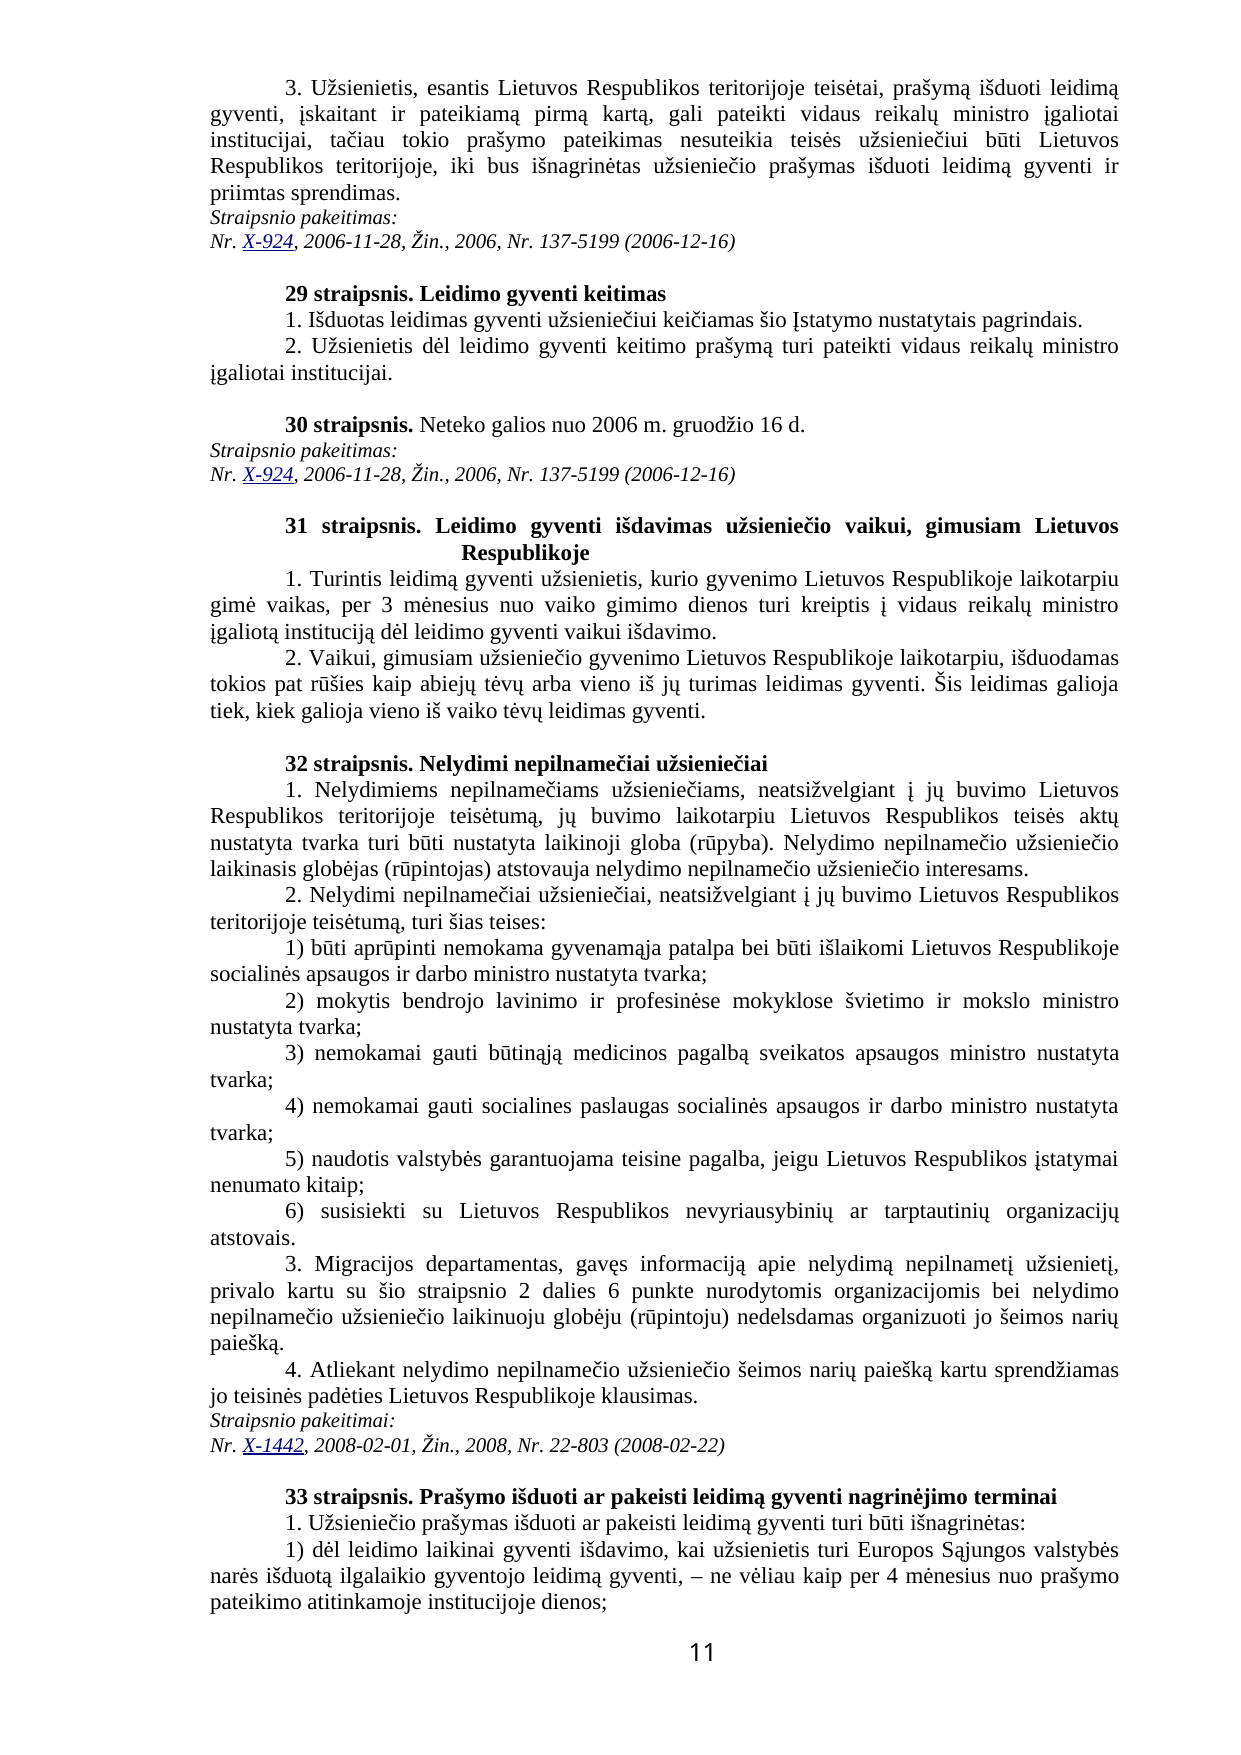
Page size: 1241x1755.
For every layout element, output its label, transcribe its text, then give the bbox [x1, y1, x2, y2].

text 2. Užsienietis dėl leidimo gyventi keitimo prašymą turi pateikti vidaus reikalų ministro įgaliotai institucijai. [210, 332, 1120, 385]
text Straipsnio pakeitimai: [210, 1408, 1120, 1432]
text 1. Nelydimiems nepilnamečiams užsieniečiams, neatsižvelgiant į jų buvimo Lietuvos Respublikos teritorijoje teisėtumą, jų buvimo laikotarpiu Lietuvos Respublikos teisės aktų nustatyta tvarka turi būti nustatyta laikinoji globa (rūpyba). Nelydimo nepilnamečio užsieniečio laikinasis globėjas (rūpintojas) atstovauja nelydimo nepilnamečio užsieniečio interesams. [210, 776, 1120, 881]
text 4) nemokamai gauti socialines paslaugas socialinės apsaugos ir darbo ministro nustatyta tvarka; [210, 1092, 1120, 1145]
text 3. Užsienietis, esantis Lietuvos Respublikos teritorijoje teisėtai, prašymą išduoti leidimą gyventi, įskaitant ir pateikiamą pirmą kartą, gali pateikti vidaus reikalų ministro įgaliotai institucijai, tačiau tokio prašymo pateikimas nesuteikia teisės užsieniečiui būti Lietuvos Respublikos teritorijoje, iki bus išnagrinėtas užsieniečio prašymas išduoti leidimą gyventi ir priimtas sprendimas. [210, 73, 1120, 205]
text 2) mokytis bendrojo lavinimo ir profesinėse mokyklose švietimo ir mokslo ministro nustatyta tvarka; [210, 987, 1120, 1039]
text 1) dėl leidimo laikinai gyventi išdavimo, kai užsienietis turi Europos Sąjungos valstybės narės išduotą ilgalaikio gyventojo leidimą gyventi, – ne vėliau kaip per 4 mėnesius nuo prašymo pateikimo atitinkamoje institucijoje dienos; [210, 1536, 1120, 1615]
text 1. Turintis leidimą gyventi užsienietis, kurio gyvenimo Lietuvos Respublikoje laikotarpiu gimė vaikas, per 3 mėnesius nuo vaiko gimimo dienos turi kreiptis į vidaus reikalų ministro įgaliotą instituciją dėl leidimo gyventi vaikui išdavimo. [210, 565, 1120, 644]
text Straipsnio pakeitimas: [210, 438, 1120, 462]
text 3) nemokamai gauti būtinąją medicinos pagalbą sveikatos apsaugos ministro nustatyta tvarka; [210, 1039, 1120, 1092]
text 32 straipsnis. Nelydimi nepilnamečiai užsieniečiai [210, 749, 1120, 776]
text 2. Vaikui, gimusiam užsieniečio gyvenimo Lietuvos Respublikoje laikotarpiu, išduodamas tokios pat rūšies kaip abiejų tėvų arba vieno iš jų turimas leidimas gyventi. Šis leidimas galioja tiek, kiek galioja vieno iš vaiko tėvų leidimas gyventi. [210, 644, 1120, 723]
text Nr. X-924, 2006-11-28, Žin., 2006, Nr. 137-5199 (2006-12-16) [210, 462, 1120, 486]
text 29 straipsnis. Leidimo gyventi keitimas [210, 280, 1120, 306]
text 1. Užsieniečio prašymas išduoti ar pakeisti leidimą gyventi turi būti išnagrinėtas: [210, 1509, 1120, 1536]
text 33 straipsnis. Prašymo išduoti ar pakeisti leidimą gyventi nagrinėjimo terminai [285, 1483, 1120, 1509]
text 1. Išduotas leidimas gyventi užsieniečiui keičiamas šio Įstatymo nustatytais pagrindais. [210, 306, 1120, 332]
text 31 straipsnis. Leidimo gyventi išdavimas užsieniečio vaikui, gimusiam Lietuvos Respublikoje [285, 512, 1120, 565]
text 5) naudotis valstybės garantuojama teisine pagalba, jeigu Lietuvos Respublikos įstatymai nenumato kitaip; [210, 1145, 1120, 1198]
text Straipsnio pakeitimas: [210, 205, 1120, 229]
text 30 straipsnis. Neteko galios nuo 2006 m. gruodžio 16 d. [210, 412, 1120, 438]
text Nr. X-924, 2006-11-28, Žin., 2006, Nr. 137-5199 (2006-12-16) [210, 229, 1120, 253]
text 6) susisiekti su Lietuvos Respublikos nevyriausybinių ar tarptautinių organizacijų atstovais. [210, 1198, 1120, 1250]
text 2. Nelydimi nepilnamečiai užsieniečiai, neatsižvelgiant į jų buvimo Lietuvos Respublikos teritorijoje teisėtumą, turi šias teises: [210, 881, 1120, 934]
text 3. Migracijos departamentas, gavęs informaciją apie nelydimą nepilnametį užsienietį, privalo kartu su šio straipsnio 2 dalies 6 punkte nurodytomis organizacijomis bei nelydimo nepilnamečio užsieniečio laikinuoju globėju (rūpintoju) nedelsdamas organizuoti jo šeimos narių paiešką. [210, 1250, 1120, 1356]
text 1) būti aprūpinti nemokama gyvenamąja patalpa bei būti išlaikomi Lietuvos Respublikoje socialinės apsaugos ir darbo ministro nustatyta tvarka; [210, 934, 1120, 987]
text 4. Atliekant nelydimo nepilnamečio užsieniečio šeimos narių paiešką kartu sprendžiamas jo teisinės padėties Lietuvos Respublikoje klausimas. [210, 1356, 1120, 1408]
text Nr. X-1442, 2008-02-01, Žin., 2008, Nr. 22-803 (2008-02-22) [210, 1432, 1120, 1457]
